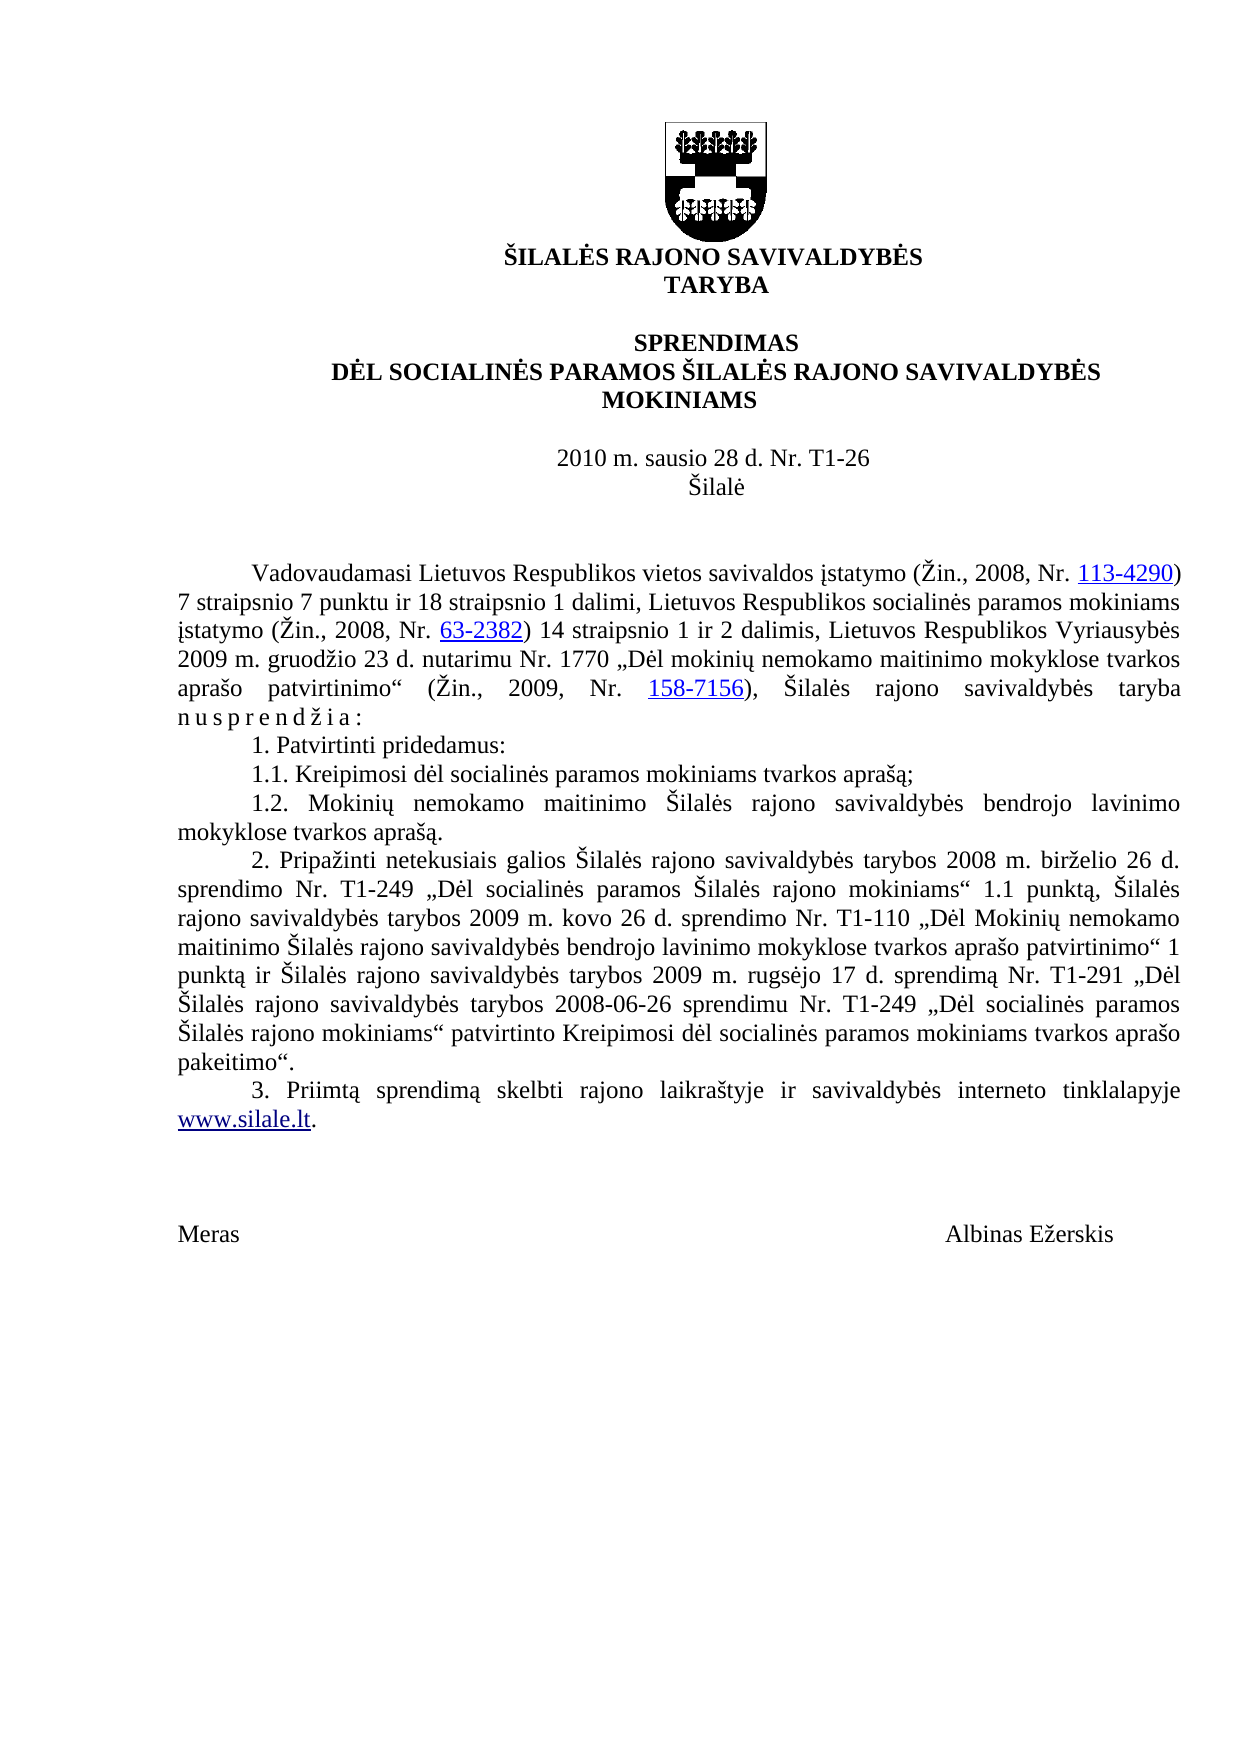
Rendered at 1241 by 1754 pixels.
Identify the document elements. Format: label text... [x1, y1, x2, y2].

text 3. Priimtą sprendimą skelbti rajono laikraštyje ir savivaldybės interneto tinklalapyje www.silale.lt. [177, 1075, 1181, 1133]
text 1.2. Mokinių nemokamo maitinimo Šilalės rajono savivaldybės bendrojo lavinimo mokyklose tvarkos aprašą. [177, 788, 1181, 845]
text DĖL SOCIALINĖS PARAMOS ŠILALĖS RAJONO SAVIVALDYBĖS MOKINIAMS [177, 357, 1181, 414]
text 2010 m. sausio 28 d. Nr. T1-26 [177, 443, 1181, 472]
text SPRENDIMAS [177, 328, 1181, 357]
text Šilalė [177, 472, 1181, 500]
text 2. Pripažinti netekusiais galios Šilalės rajono savivaldybės tarybos 2008 m. birželio 26 d. sprendimo Nr. T1-249 „Dėl socialinės paramos Šilalės rajono mokiniams“ 1.1 punktą, Šilalės rajono savivaldybės tarybos 2009 m. kovo 26 d. sprendimo Nr. T1-110 „Dėl Mokinių nemokamo maitinimo Šilalės rajono savivaldybės bendrojo lavinimo mokyklose tvarkos aprašo patvirtinimo“ 1 punktą ir Šilalės rajono savivaldybės tarybos 2009 m. rugsėjo 17 d. sprendimą Nr. T1-291 „Dėl Šilalės rajono savivaldybės tarybos 2008-06-26 sprendimu Nr. T1-249 „Dėl socialinės paramos Šilalės rajono mokiniams“ patvirtinto Kreipimosi dėl socialinės paramos mokiniams tvarkos aprašo pakeitimo“. [177, 845, 1181, 1075]
text Meras Albinas Ežerskis [177, 1219, 1181, 1248]
text ŠILALĖS RAJONO SAVIVALDYBĖS [177, 242, 1181, 270]
text 1. Patvirtinti pridedamus: [177, 730, 1181, 759]
text TARYBA [177, 270, 1181, 299]
text Vadovaudamasi Lietuvos Respublikos vietos savivaldos įstatymo (Žin., 2008, Nr. 113-4290) 7 straipsnio 7 punktu ir 18 straipsnio 1 dalimi, Lietuvos Respublikos socialinės paramos mokiniams įstatymo (Žin., 2008, Nr. 63-2382) 14 straipsnio 1 ir 2 dalimis, Lietuvos Respublikos Vyriausybės 2009 m. gruodžio 23 d. nutarimu Nr. 1770 „Dėl mokinių nemokamo maitinimo mokyklose tvarkos aprašo patvirtinimo“ (Žin., 2009, Nr. 158-7156), Šilalės rajono savivaldybės taryba nusprendžia: [177, 558, 1181, 730]
text 1.1. Kreipimosi dėl socialinės paramos mokiniams tvarkos aprašą; [177, 759, 1181, 788]
